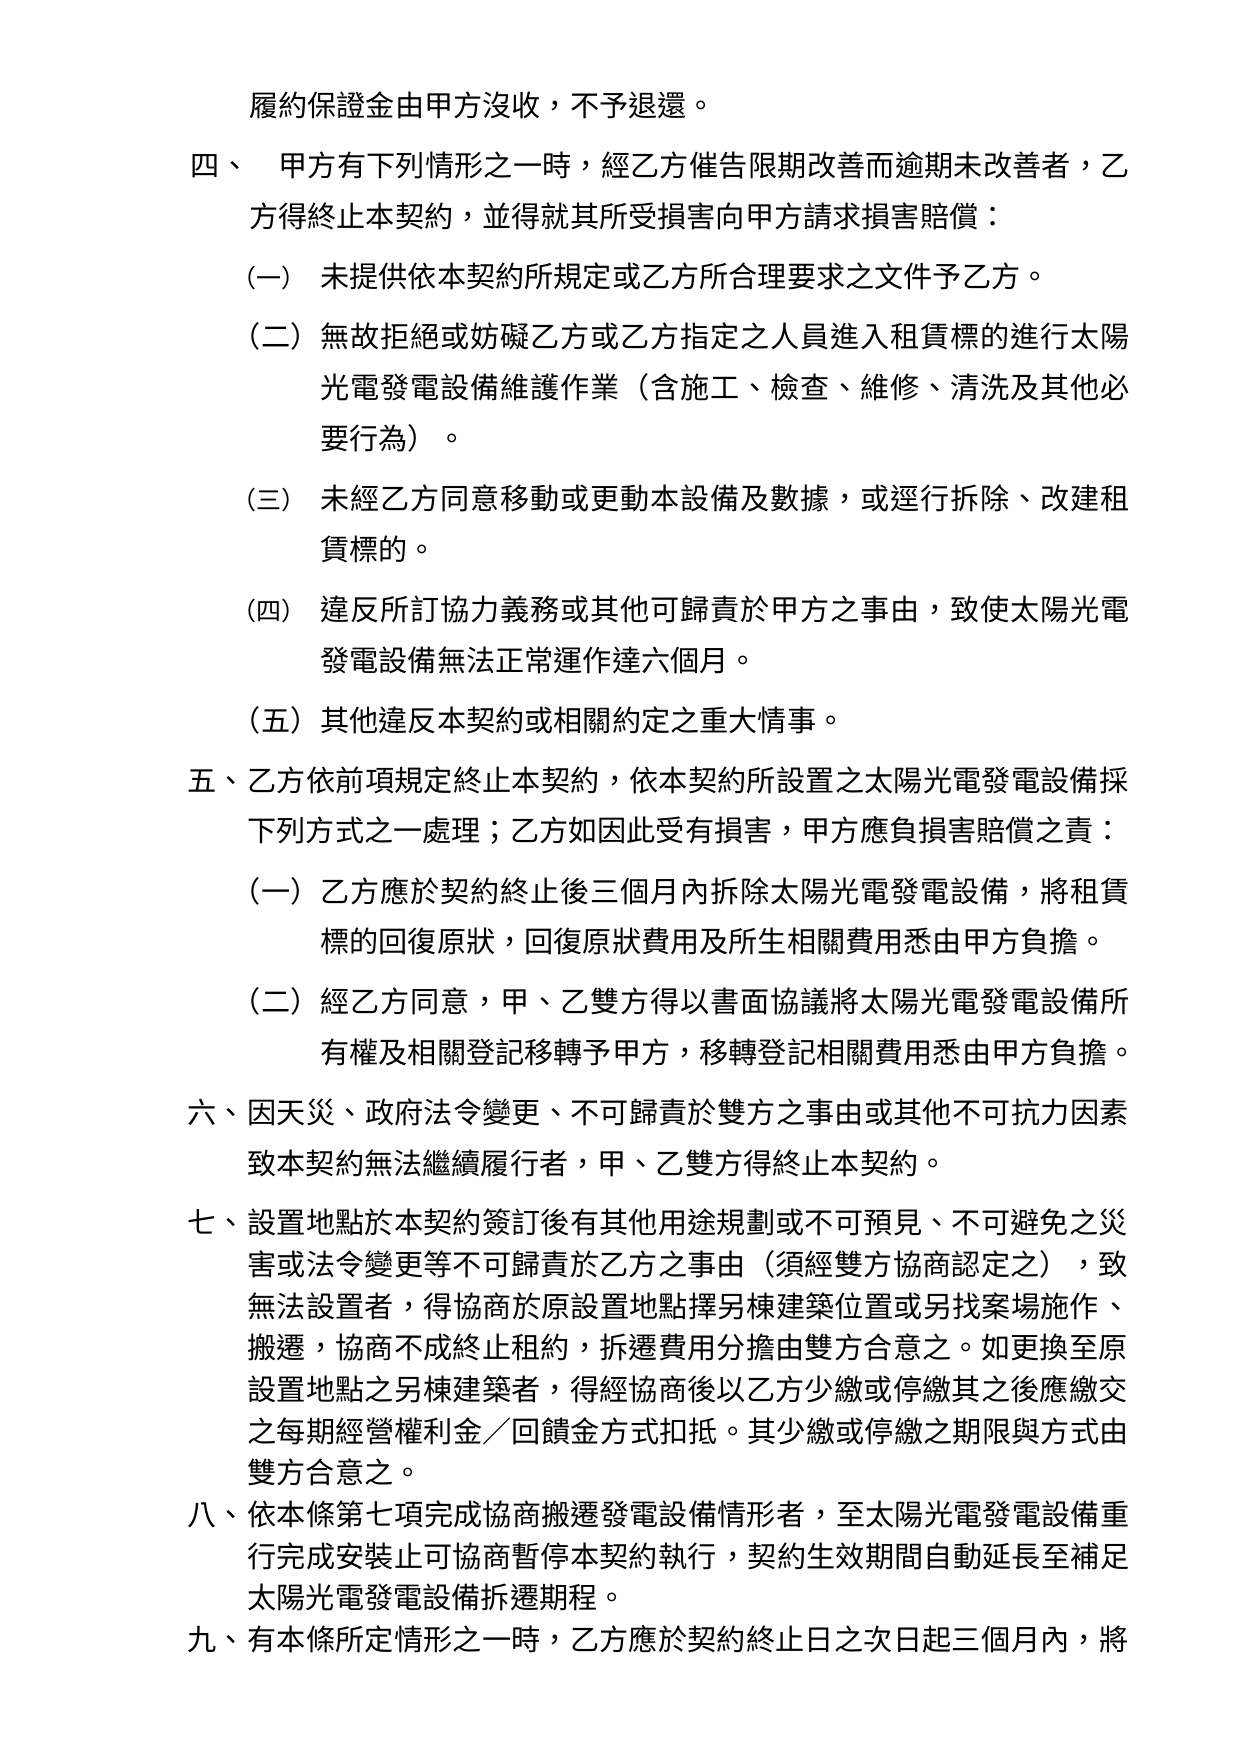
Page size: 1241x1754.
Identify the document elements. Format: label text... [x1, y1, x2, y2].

list 設置地點於本契約簽訂後有其他用途規劃或不可預見、不可避免之災害或法令變更等不可歸責於乙方之事由（須經雙方協商認定之），致無法設置者，得協商於原設置地點擇另棟建築位置或另找案場施作、搬遷，協商不成終止租約，拆遷費用分擔由雙方合意之。如更換至原設置地點之另棟建築者，得經協商後以乙方少繳或停繳其之後應繳交之每期經營權利金／回饋金方式扣抵。其少繳或停繳之期限與方式由雙方合意之。 [187, 1201, 1130, 1492]
list 其他違反本契約或相關約定之重大情事。 [232, 697, 1130, 739]
list 有本條所定情形之一時，乙方應於契約終止日之次日起三個月內，將 [187, 1617, 1130, 1659]
list 經乙方同意，甲、乙雙方得以書面協議將太陽光電發電設備所有權及相關登記移轉予甲方，移轉登記相關費用悉由甲方負擔。 [232, 979, 1130, 1072]
list 因天災、政府法令變更、不可歸責於雙方之事由或其他不可抗力因素，致本契約無法繼續履行者，甲、乙雙方得終止本契約。 [187, 1090, 1130, 1183]
list 甲方有下列情形之一時，經乙方催告限期改善而逾期未改善者，乙方得終止本契約，並得就其所受損害向甲方請求損害賠償： [191, 143, 1130, 236]
list 未提供依本契約所規定或乙方所合理要求之文件予乙方。 [232, 254, 1130, 296]
list 違反所訂協力義務或其他可歸責於甲方之事由，致使太陽光電發電設備無法正常運作達六個月。 [232, 586, 1130, 679]
list 依本條第七項完成協商搬遷發電設備情形者，至太陽光電發電設備重行完成安裝止可協商暫停本契約執行，契約生效期間自動延長至補足太陽光電發電設備拆遷期程。 [187, 1492, 1130, 1617]
list 乙方應於契約終止後三個月內拆除太陽光電發電設備，將租賃標的回復原狀，回復原狀費用及所生相關費用悉由甲方負擔。 [232, 868, 1130, 961]
list 乙方依前項規定終止本契約，依本契約所設置之太陽光電發電設備採下列方式之一處理；乙方如因此受有損害，甲方應負損害賠償之責： [187, 757, 1130, 850]
list 無故拒絕或妨礙乙方或乙方指定之人員進入租賃標的進行太陽光電發電設備維護作業（含施工、檢查、維修、清洗及其他必要行為）。 [232, 314, 1130, 458]
list 未經乙方同意移動或更動本設備及數據，或逕行拆除、改建租賃標的。 [232, 476, 1130, 568]
list 履約保證金由甲方沒收，不予退還。 [191, 83, 1130, 125]
